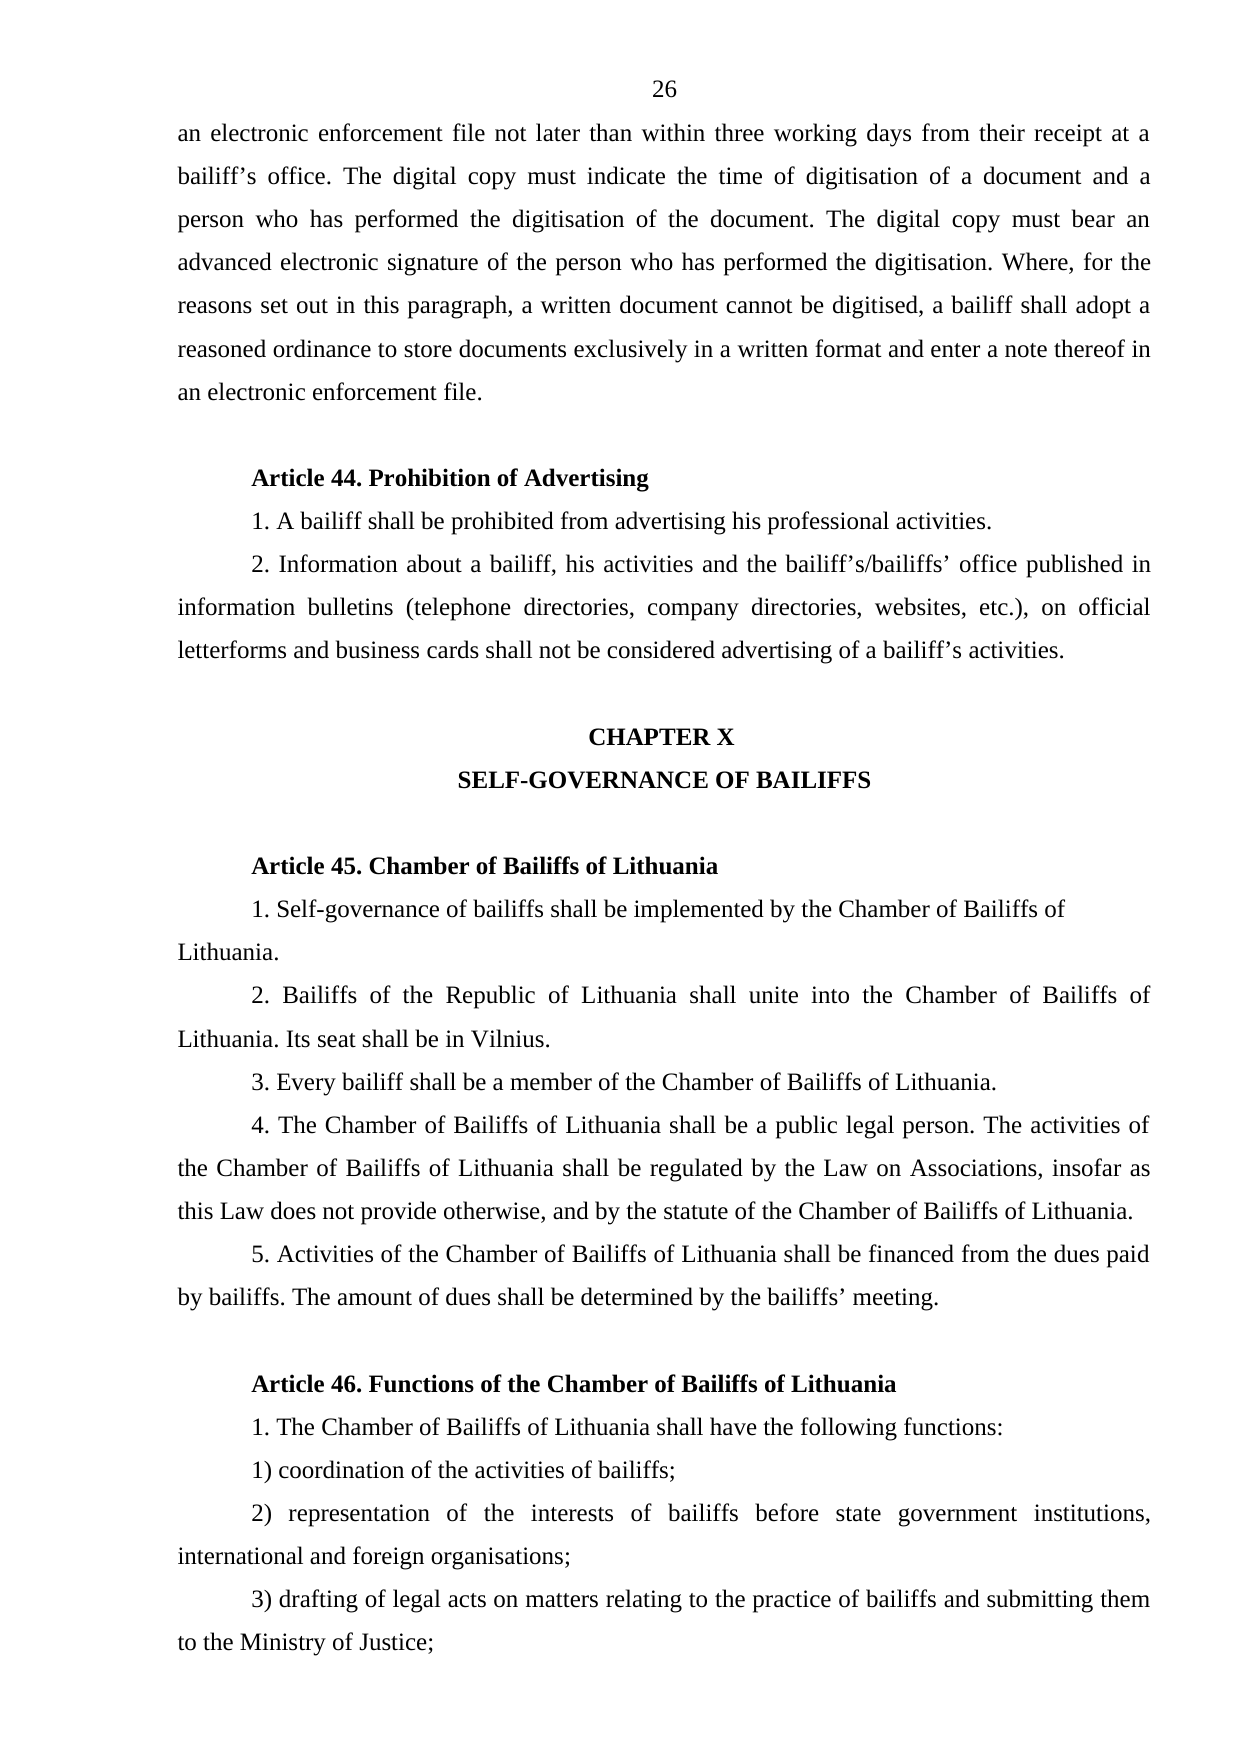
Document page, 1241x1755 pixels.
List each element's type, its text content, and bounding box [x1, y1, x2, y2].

text Article 44. Prohibition of Advertising [177, 463, 1152, 492]
text 3) drafting of legal acts on matters relating to the practice of bailiffs and submitting them to the Ministry of Justice; [177, 1584, 1152, 1656]
text 3. Every bailiff shall be a member of the Chamber of Bailiffs of Lithuania. [177, 1067, 1152, 1096]
text 2) representation of the interests of bailiffs before state government institutions, international and foreign organisations; [177, 1498, 1152, 1570]
text CHAPTER X [177, 722, 1152, 751]
text 2. Bailiffs of the Republic of Lithuania shall unite into the Chamber of Bailiffs of Lithuania. Its seat shall be in Vilnius. [177, 981, 1152, 1052]
text 1. A bailiff shall be prohibited from advertising his professional activities. [177, 506, 1152, 535]
text 1) coordination of the activities of bailiffs; [177, 1455, 1152, 1484]
text 1. The Chamber of Bailiffs of Lithuania shall have the following functions: [177, 1412, 1152, 1441]
text an electronic enforcement file not later than within three working days from their receipt at a bailiff’s office. The digital copy must indicate the time of digitisation of a document and a person who has performed the digitisation of the document. The digital copy must bear an advanced electronic signature of the person who has performed the digitisation. Where, for the reasons set out in this paragraph, a written document cannot be digitised, a bailiff shall adopt a reasoned ordinance to store documents exclusively in a written format and enter a note thereof in an electronic enforcement file. [177, 118, 1152, 406]
text Article 45. Chamber of Bailiffs of Lithuania [177, 851, 1152, 880]
text 5. Activities of the Chamber of Bailiffs of Lithuania shall be financed from the dues paid by bailiffs. The amount of dues shall be determined by the bailiffs’ meeting. [177, 1239, 1152, 1311]
text 4. The Chamber of Bailiffs of Lithuania shall be a public legal person. The activities of the Chamber of Bailiffs of Lithuania shall be regulated by the Law on Associations, insofar as this Law does not provide otherwise, and by the statute of the Chamber of Bailiffs of Lithuania. [177, 1110, 1152, 1225]
text Article 46. Functions of the Chamber of Bailiffs of Lithuania [177, 1369, 1152, 1397]
text 2. Information about a bailiff, his activities and the bailiff’s/bailiffs’ office published in information bulletins (telephone directories, company directories, websites, etc.), on official letterforms and business cards shall not be considered advertising of a bailiff’s activities. [177, 549, 1152, 664]
text SELF-GOVERNANCE OF BAILIFFS [177, 765, 1152, 794]
text 1. Self-governance of bailiffs shall be implemented by the Chamber of Bailiffs of Lithuania. [177, 894, 1152, 966]
